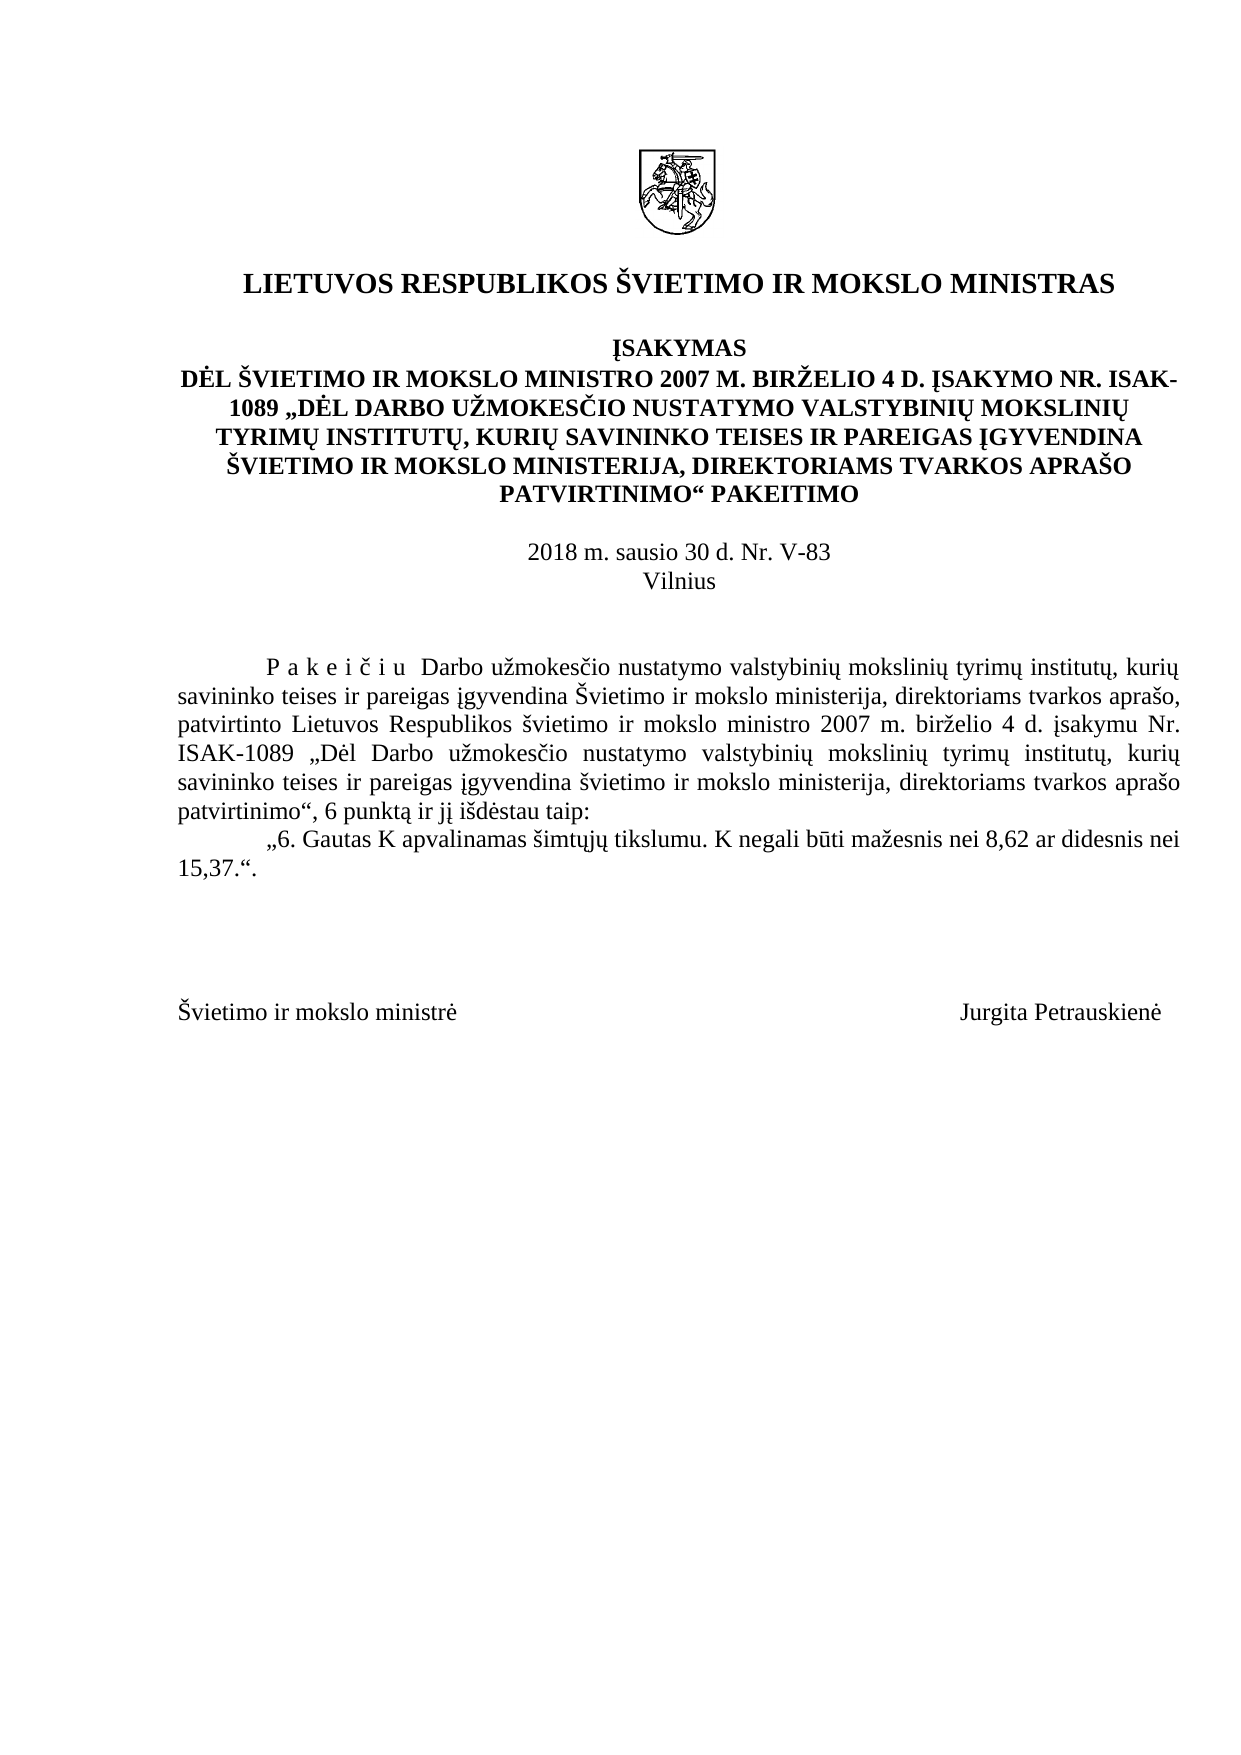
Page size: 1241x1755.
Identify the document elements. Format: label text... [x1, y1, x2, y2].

text Vilnius [177, 566, 1181, 594]
text ĮSAKYMAS [177, 333, 1181, 362]
text LIETUVOS RESPUBLIKOS ŠVIETIMO IR MOKSLO MINISTRAS [177, 266, 1181, 300]
text „6. Gautas K apvalinamas šimtųjų tikslumu. K negali būti mažesnis nei 8,62 ar didesnis nei 15,37.“. [177, 824, 1181, 882]
text DĖL ŠVIETIMO IR MOKSLO MINISTRO 2007 M. BIRŽELIO 4 D. ĮSAKYMO NR. ISAK-1089 „DĖL DARBO UŽMOKESČIO NUSTATYMO VALSTYBINIŲ MOKSLINIŲ TYRIMŲ INSTITUTŲ, KURIŲ SAVININKO TEISES IR PAREIGAS ĮGYVENDINA ŠVIETIMO IR MOKSLO MINISTERIJA, DIREKTORIAMS TVARKOS APRAŠO PATVIRTINIMO“ PAKEITIMO [177, 364, 1181, 508]
text Švietimo ir mokslo ministrė Jurgita Petrauskienė [177, 997, 1181, 1026]
text 2018 m. sausio 30 d. Nr. V-83 [177, 537, 1181, 566]
text P a k e i č i u Darbo užmokesčio nustatymo valstybinių mokslinių tyrimų institutų, kurių savininko teises ir pareigas įgyvendina Švietimo ir mokslo ministerija, direktoriams tvarkos aprašo, patvirtinto Lietuvos Respublikos švietimo ir mokslo ministro 2007 m. birželio 4 d. įsakymu Nr. ISAK-1089 „Dėl Darbo užmokesčio nustatymo valstybinių mokslinių tyrimų institutų, kurių savininko teises ir pareigas įgyvendina švietimo ir mokslo ministerija, direktoriams tvarkos aprašo patvirtinimo“, 6 punktą ir jį išdėstau taip: [177, 652, 1181, 824]
